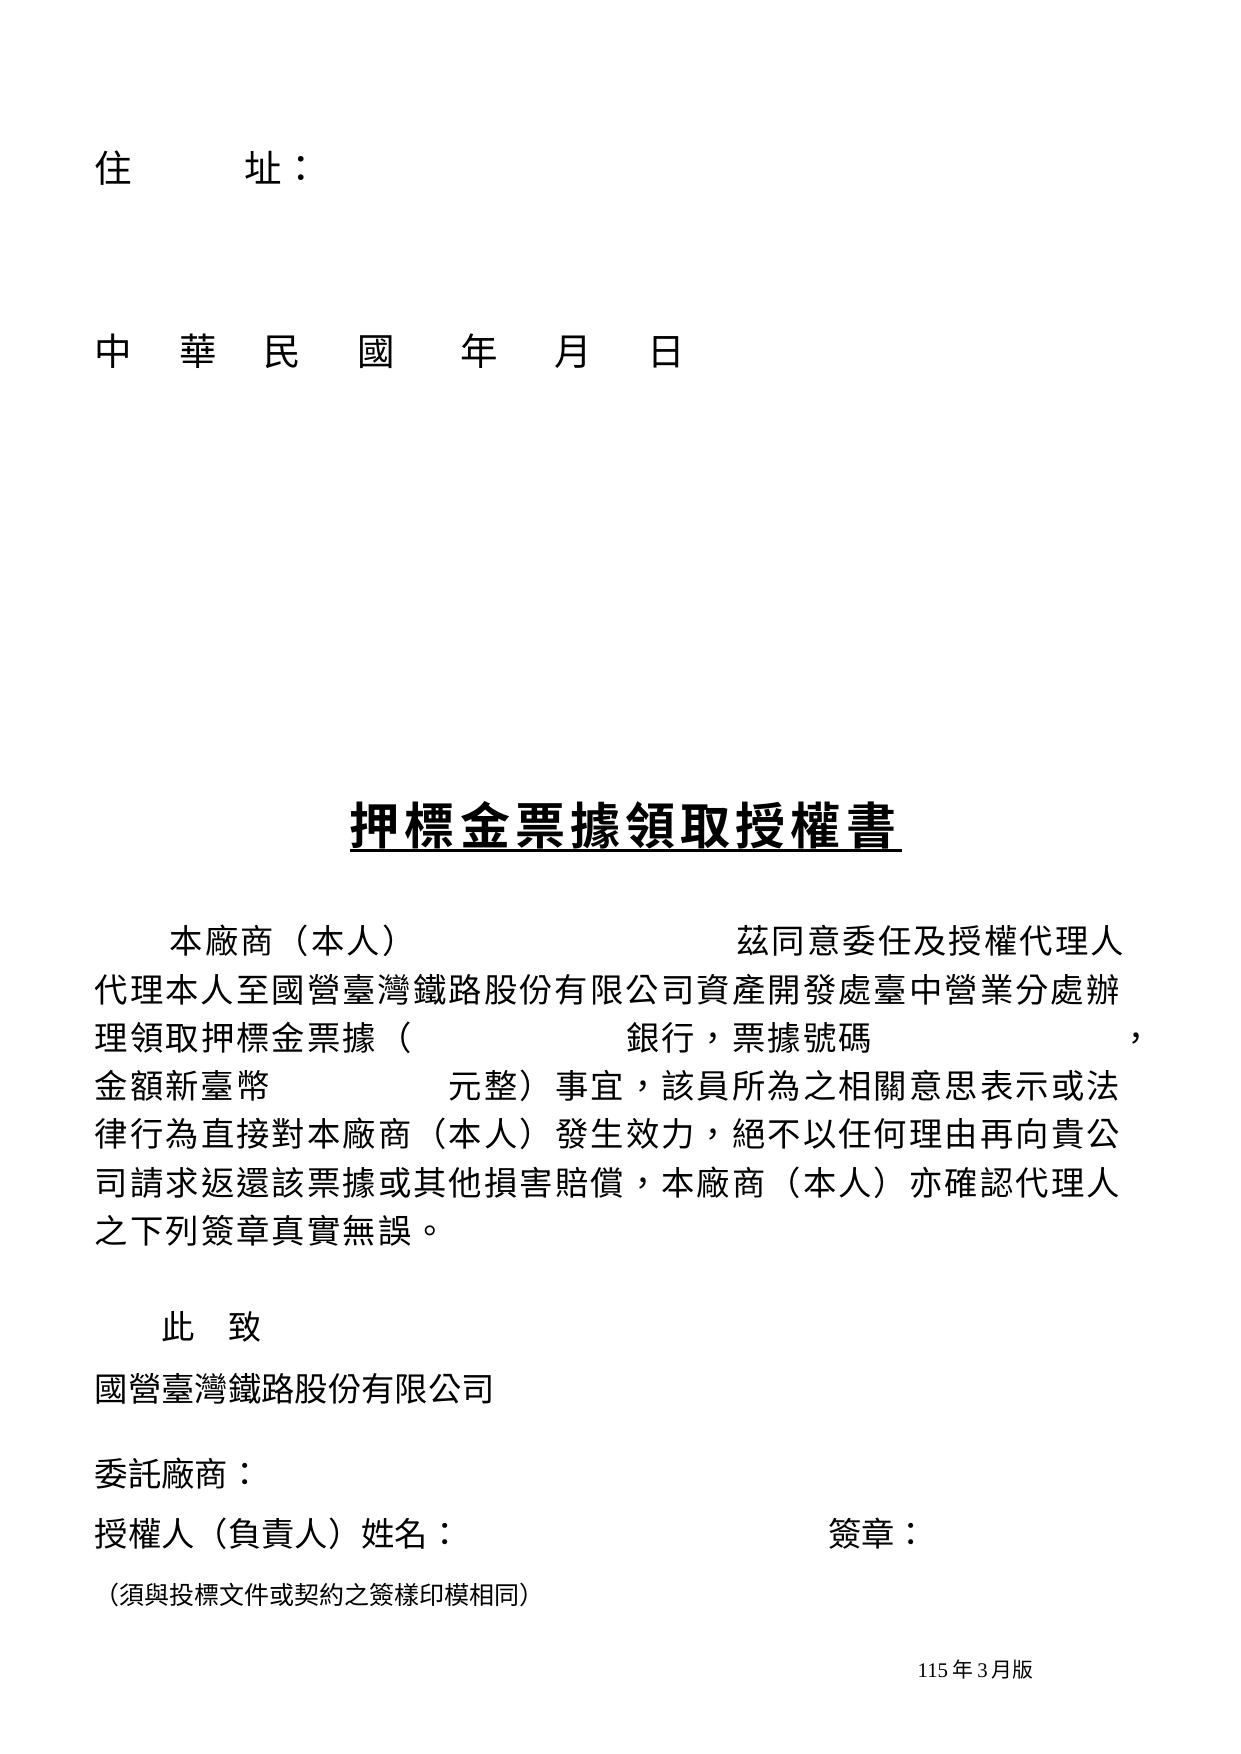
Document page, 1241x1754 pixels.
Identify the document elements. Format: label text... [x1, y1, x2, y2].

text 中 華 民 國 年 月 日 [94, 322, 1152, 376]
text 住 址： [94, 141, 1152, 193]
text 國營臺灣鐵路股份有限公司 [94, 1378, 1152, 1407]
text 押標金票據領取授權書 [94, 787, 1152, 859]
text 授權人（負責人）姓名： 簽章： [94, 1523, 1152, 1552]
text 本廠商（本人） 茲同意委任及授權代理人 代理本人至國營臺灣鐵路股份有限公司資產開發處臺中營業分處辦理領取押標金票據（ 銀行，票據號碼 ，金額新臺幣 元整）事宜，該員所為之相關意思表示或法律行為直接對本廠商（本人）發生效力，絕不以任何理由再向貴公司請求返還該票據或其他損害賠償，本廠商（本人）亦確認代理人之下列簽章真實無誤。 [94, 915, 1152, 1253]
text （須與投標文件或契約之簽樣印模相同） [94, 1581, 1152, 1610]
text 委託廠商： [94, 1463, 1152, 1492]
text 此 致 [94, 1282, 1152, 1349]
